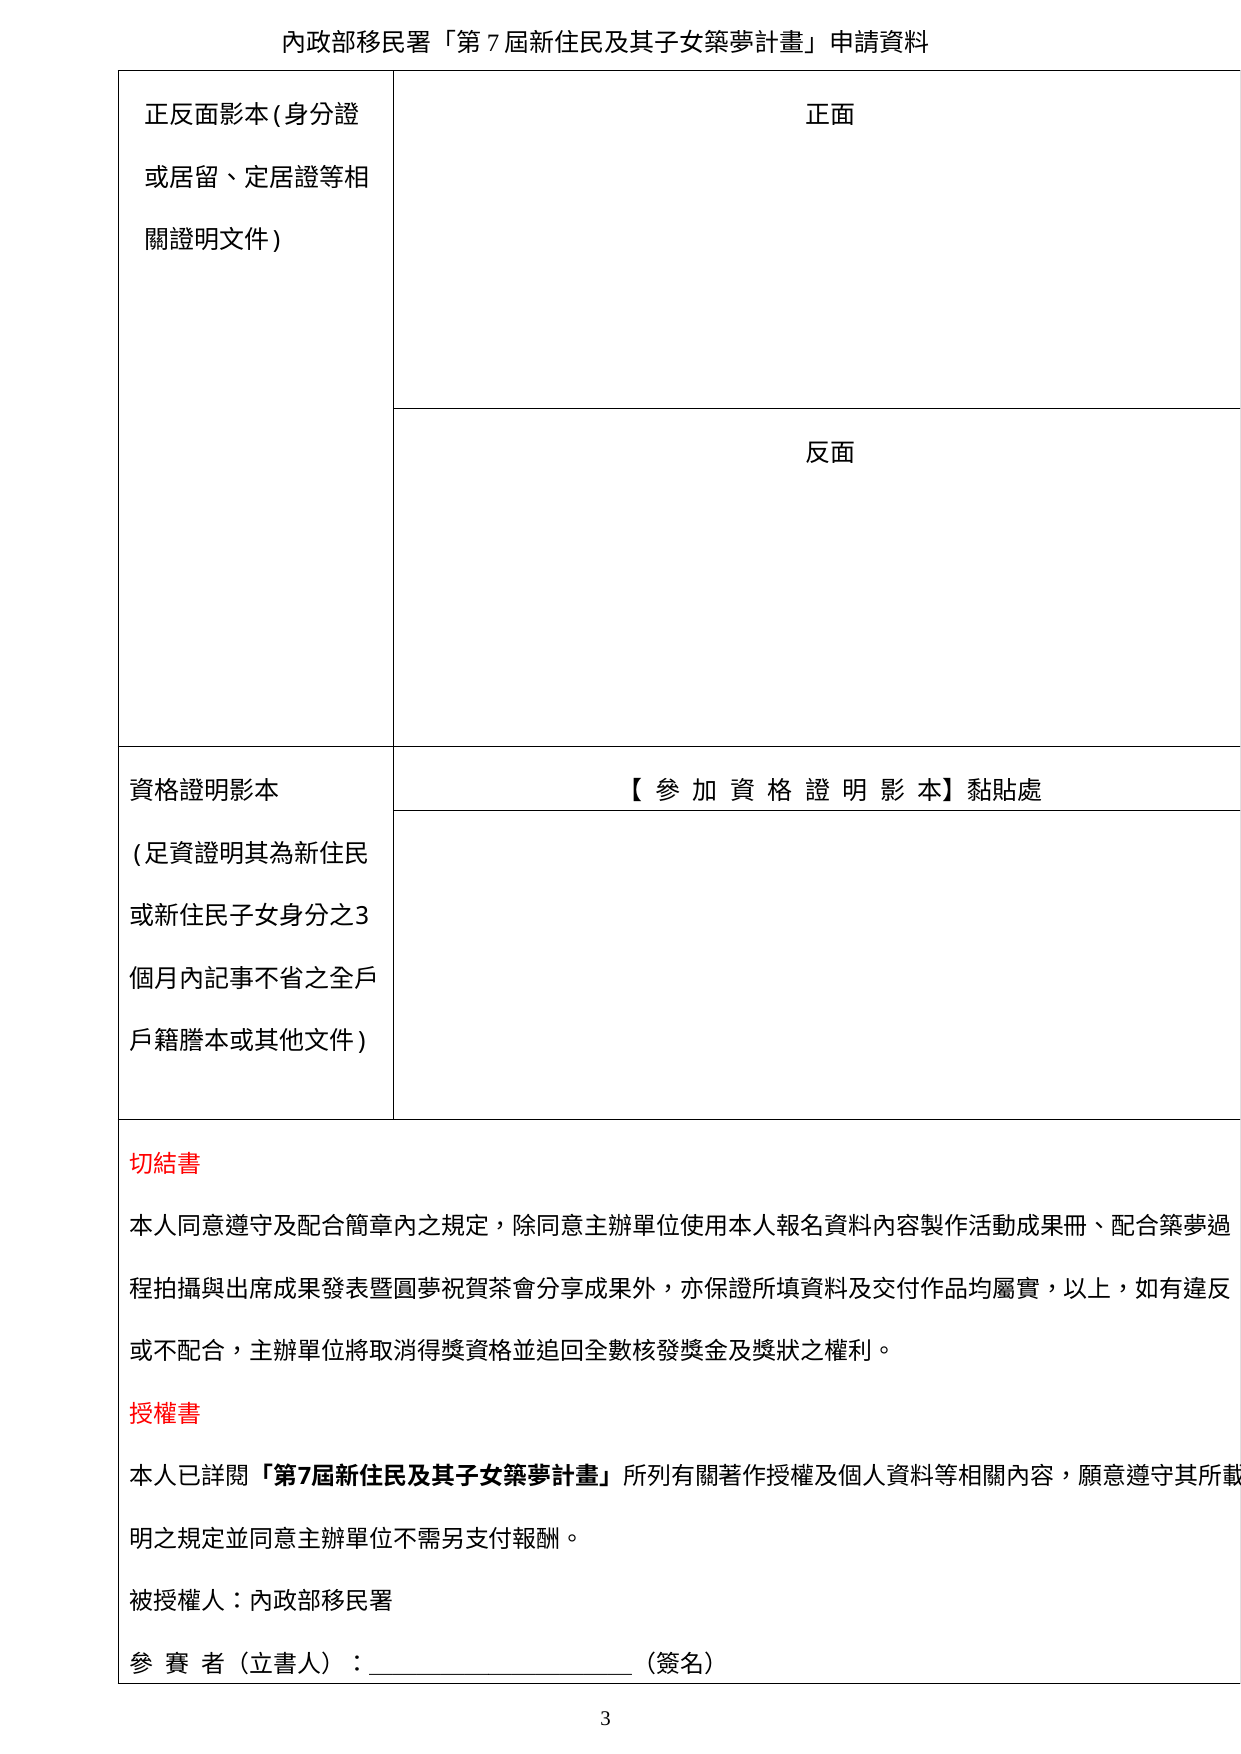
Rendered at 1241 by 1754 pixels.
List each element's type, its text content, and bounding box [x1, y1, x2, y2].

table_cell 反面 [394, 409, 1240, 746]
table_cell 【 參 加 資 格 證 明 影 本】黏貼處 [394, 747, 1240, 809]
table_cell 資格證明影本 (足資證明其為新住民或新住民子女身分之3個月內記事不省之全戶戶籍謄本或其他文件) [119, 747, 393, 1119]
table_cell 切結書 本人同意遵守及配合簡章內之規定，除同意主辦單位使用本人報名資料內容製作活動成果冊、配合築夢過程拍攝與出席成果發表暨圓夢祝賀茶會分享成果外，亦保證所填資料及交付作品均屬實，以上，如有違反或不配合，主辦單位將取消得獎資格並追回全數核發獎金及獎狀之權利。 授權書 本人已詳閱「第7屆新住民及其子女築夢計畫」所列有關著作授權及個人資料等相關內容，願意遵守其所載明之規定並同意主辦單位不需另支付報酬。 被授權人：內政部移民署 參 賽 者（立書人）：＿＿＿＿＿＿＿＿＿＿＿（簽名） 監 護 人：＿＿＿＿＿＿＿＿＿＿＿（簽名）(無則免填) [119, 1120, 1240, 1682]
table_cell [394, 811, 1240, 1119]
table_cell 正面 [394, 71, 1240, 408]
table_header 正反面影本(身分證或居留、定居證等相關證明文件) [119, 71, 393, 746]
